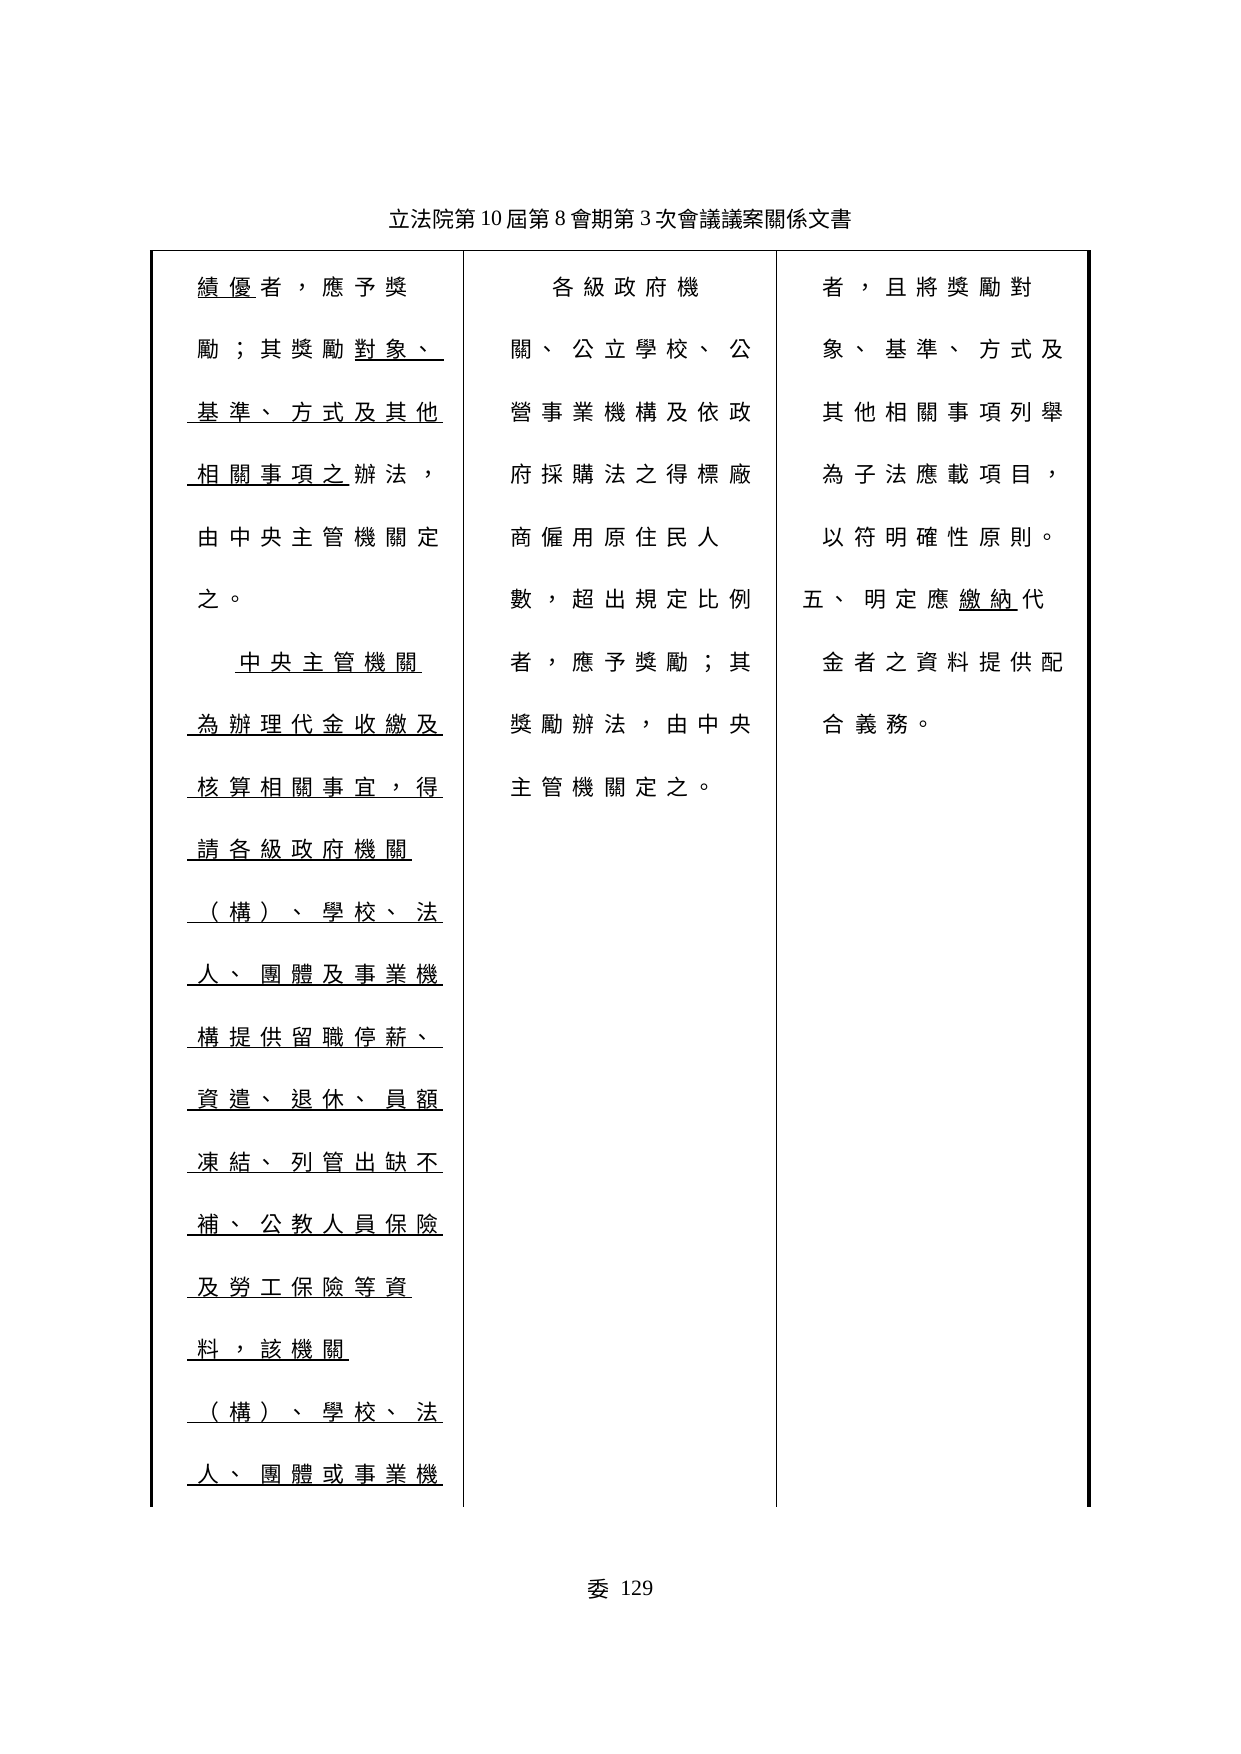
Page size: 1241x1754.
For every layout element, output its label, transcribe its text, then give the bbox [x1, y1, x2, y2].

table_cell 績優者，應予獎勵；其獎勵對象、基準、方式及其他相關事項之辦法，由中央主管機關定之。 中央主管機關為辦理代金收繳及核算相關事宜，得請各級政府機關（構）、學校、法人、團體及事業機構提供留職停薪、資遣、退休、員額凍結、列管出缺不補、公教人員保險及勞工保險等資料，該機關（構）、學校、法人、團體或事業機 [153, 251, 463, 1507]
table_cell 各級政府機關、公立學校、公營事業機構及依政府採購法之得標廠商僱用原住民人數，超出規定比例者，應予獎勵；其獎勵辦法，由中央主管機關定之。 [464, 251, 776, 1507]
table_cell 者，且將獎勵對象、基準、方式及其他相關事項列舉為子法應載項目，以符明確性原則。 五、明定應繳納代金者之資料提供配合義務。 [777, 251, 1087, 1507]
